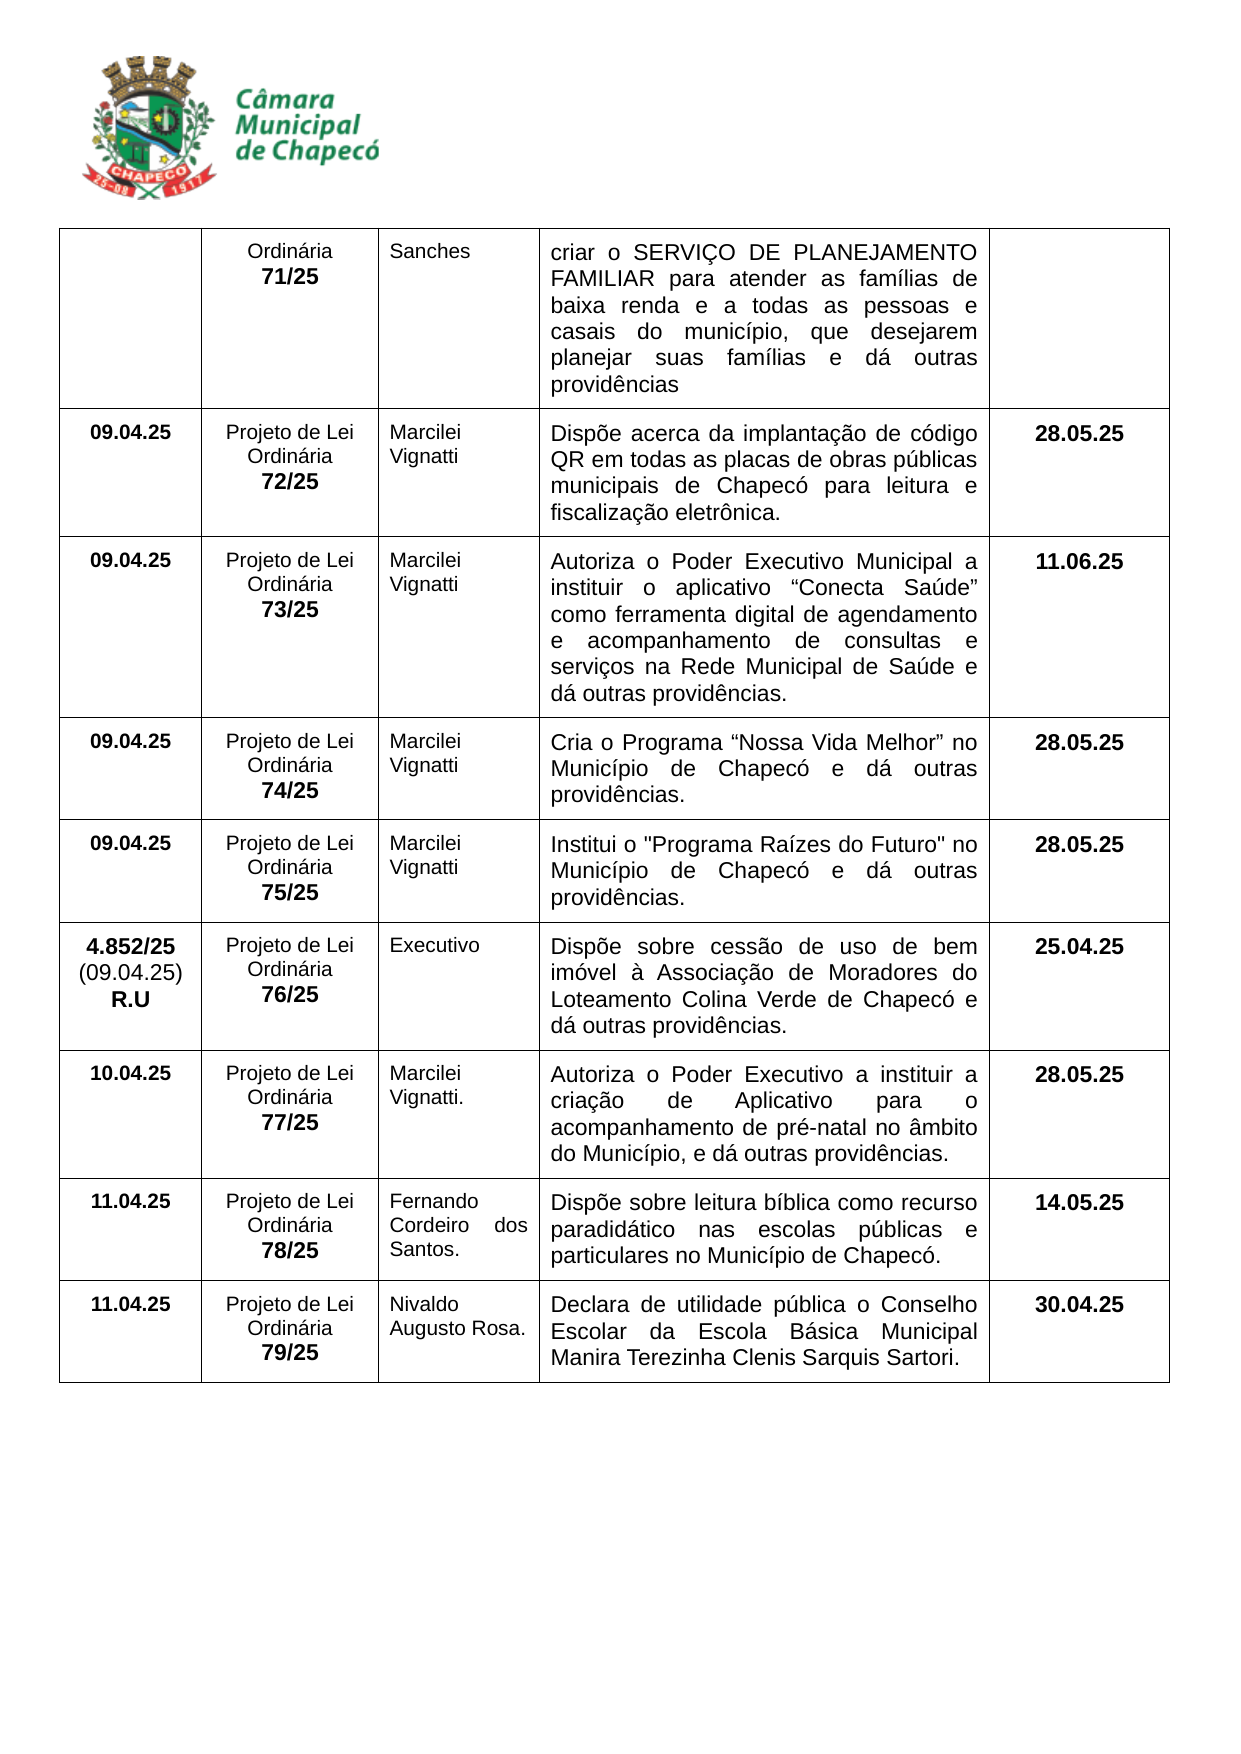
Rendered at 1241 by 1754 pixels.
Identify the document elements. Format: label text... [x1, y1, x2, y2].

table_cell 28.05.25 [990, 718, 1169, 819]
table_cell Declara de utilidade pública o Conselho Escolar da Escola Básica Municipal Manira Terezinha Clenis Sarquis Sartori. [540, 1281, 989, 1382]
table_cell 11.06.25 [990, 537, 1169, 717]
table_cell Sanches [379, 229, 539, 408]
table_cell 09.04.25 [60, 718, 201, 819]
picture [81, 56, 379, 200]
table_cell 25.04.25 [990, 923, 1169, 1050]
table_cell 28.05.25 [990, 820, 1169, 922]
table_cell [60, 229, 201, 408]
table_cell 30.04.25 [990, 1281, 1169, 1382]
table_cell Projeto de Lei Ordinária 78/25 [202, 1179, 378, 1280]
table_cell Projeto de Lei Ordinária 77/25 [202, 1051, 378, 1178]
table_cell Fernando Cordeiro dos Santos. [379, 1179, 539, 1280]
table_cell 14.05.25 [990, 1179, 1169, 1280]
table_cell Autoriza o Poder Executivo a instituir a criação de Aplicativo para o acompanhamento de pré-natal no âmbito do Município, e dá outras providências. [540, 1051, 989, 1178]
table_cell Projeto de Lei Ordinária 72/25 [202, 409, 378, 536]
table_cell 09.04.25 [60, 820, 201, 922]
table_cell 28.05.25 [990, 409, 1169, 536]
table_cell Dispõe sobre cessão de uso de bem imóvel à Associação de Moradores do Loteamento Colina Verde de Chapecó e dá outras providências. [540, 923, 989, 1050]
table_cell Executivo [379, 923, 539, 1050]
table_cell Marcilei Vignatti [379, 409, 539, 536]
table_cell 11.04.25 [60, 1281, 201, 1382]
table_cell 10.04.25 [60, 1051, 201, 1178]
table_cell Projeto de Lei Ordinária 73/25 [202, 537, 378, 717]
table_cell Dispõe acerca da implantação de código QR em todas as placas de obras públicas municipais de Chapecó para leitura e fiscalização eletrônica. [540, 409, 989, 536]
table_cell Ordinária 71/25 [202, 229, 378, 408]
table_cell 11.04.25 [60, 1179, 201, 1280]
table_cell Projeto de Lei Ordinária 79/25 [202, 1281, 378, 1382]
table_cell [990, 229, 1169, 408]
table_cell 28.05.25 [990, 1051, 1169, 1178]
table_cell Projeto de Lei Ordinária 74/25 [202, 718, 378, 819]
table_cell Projeto de Lei Ordinária 76/25 [202, 923, 378, 1050]
table_cell Cria o Programa “Nossa Vida Melhor” no Município de Chapecó e dá outras providências. [540, 718, 989, 819]
table_cell Institui o "Programa Raízes do Futuro" no Município de Chapecó e dá outras providências. [540, 820, 989, 922]
table_cell Nivaldo Augusto Rosa. [379, 1281, 539, 1382]
table_cell criar o SERVIÇO DE PLANEJAMENTO FAMILIAR para atender as famílias de baixa renda e a todas as pessoas e casais do município, que desejarem planejar suas famílias e dá outras providências [540, 229, 989, 408]
table_cell Marcilei Vignatti [379, 537, 539, 717]
table_cell Projeto de Lei Ordinária 75/25 [202, 820, 378, 922]
table_cell Autoriza o Poder Executivo Municipal a instituir o aplicativo “Conecta Saúde” como ferramenta digital de agendamento e acompanhamento de consultas e serviços na Rede Municipal de Saúde e dá outras providências. [540, 537, 989, 717]
table_cell 4.852/25 (09.04.25) R.U [60, 923, 201, 1050]
table_cell Dispõe sobre leitura bíblica como recurso paradidático nas escolas públicas e particulares no Município de Chapecó. [540, 1179, 989, 1280]
table_cell Marcilei Vignatti [379, 718, 539, 819]
table_cell Marcilei Vignatti [379, 820, 539, 922]
table_cell Marcilei Vignatti. [379, 1051, 539, 1178]
table_cell 09.04.25 [60, 537, 201, 717]
table_cell 09.04.25 [60, 409, 201, 536]
